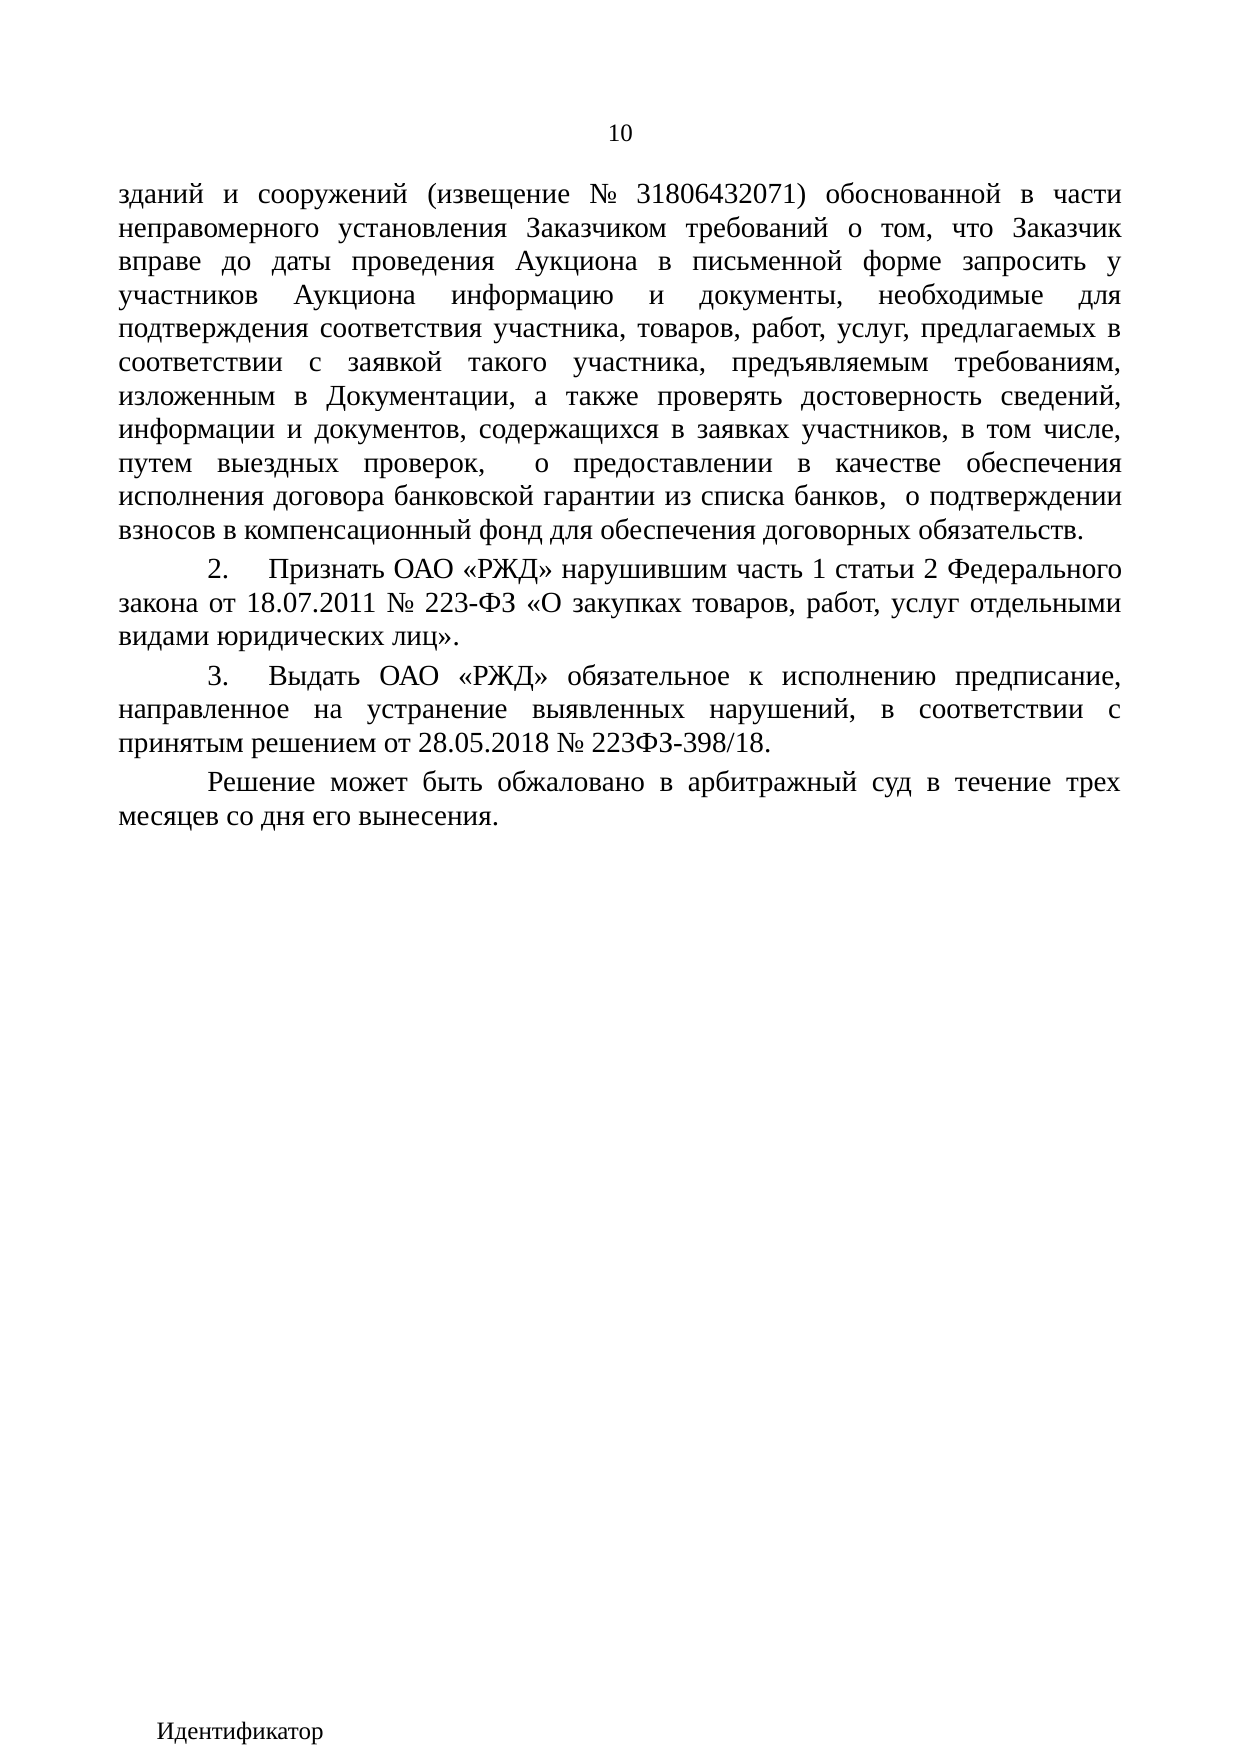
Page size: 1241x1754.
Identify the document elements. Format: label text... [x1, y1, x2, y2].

list зданий и сооружений (извещение № 31806432071) обоснованной в части неправомерного установления Заказчиком требований о том, что Заказчик вправе до даты проведения Аукциона в письменной форме запросить у участников Аукциона информацию и документы, необходимые для подтверждения соответствия участника, товаров, работ, услуг, предлагаемых в соответствии с заявкой такого участника, предъявляемым требованиям, изложенным в Документации, а также проверять достоверность сведений, информации и документов, содержащихся в заявках участников, в том числе, путем выездных проверок, о предоставлении в качестве обеспечения исполнения договора банковской гарантии из списка банков, о подтверждении взносов в компенсационный фонд для обеспечения договорных обязательств. [118, 176, 1122, 545]
list Признать ОАО «РЖД» нарушившим часть 1 статьи 2 Федерального закона от 18.07.2011 № 223-ФЗ «О закупках товаров, работ, услуг отдельными видами юридических лиц». [118, 551, 1122, 652]
text Решение может быть обжаловано в арбитражный суд в течение трех месяцев со дня его вынесения. [118, 764, 1122, 831]
list Выдать ОАО «РЖД» обязательное к исполнению предписание, направленное на устранение выявленных нарушений, в соответствии с принятым решением от 28.05.2018 № 223ФЗ-398/18. [118, 658, 1122, 758]
